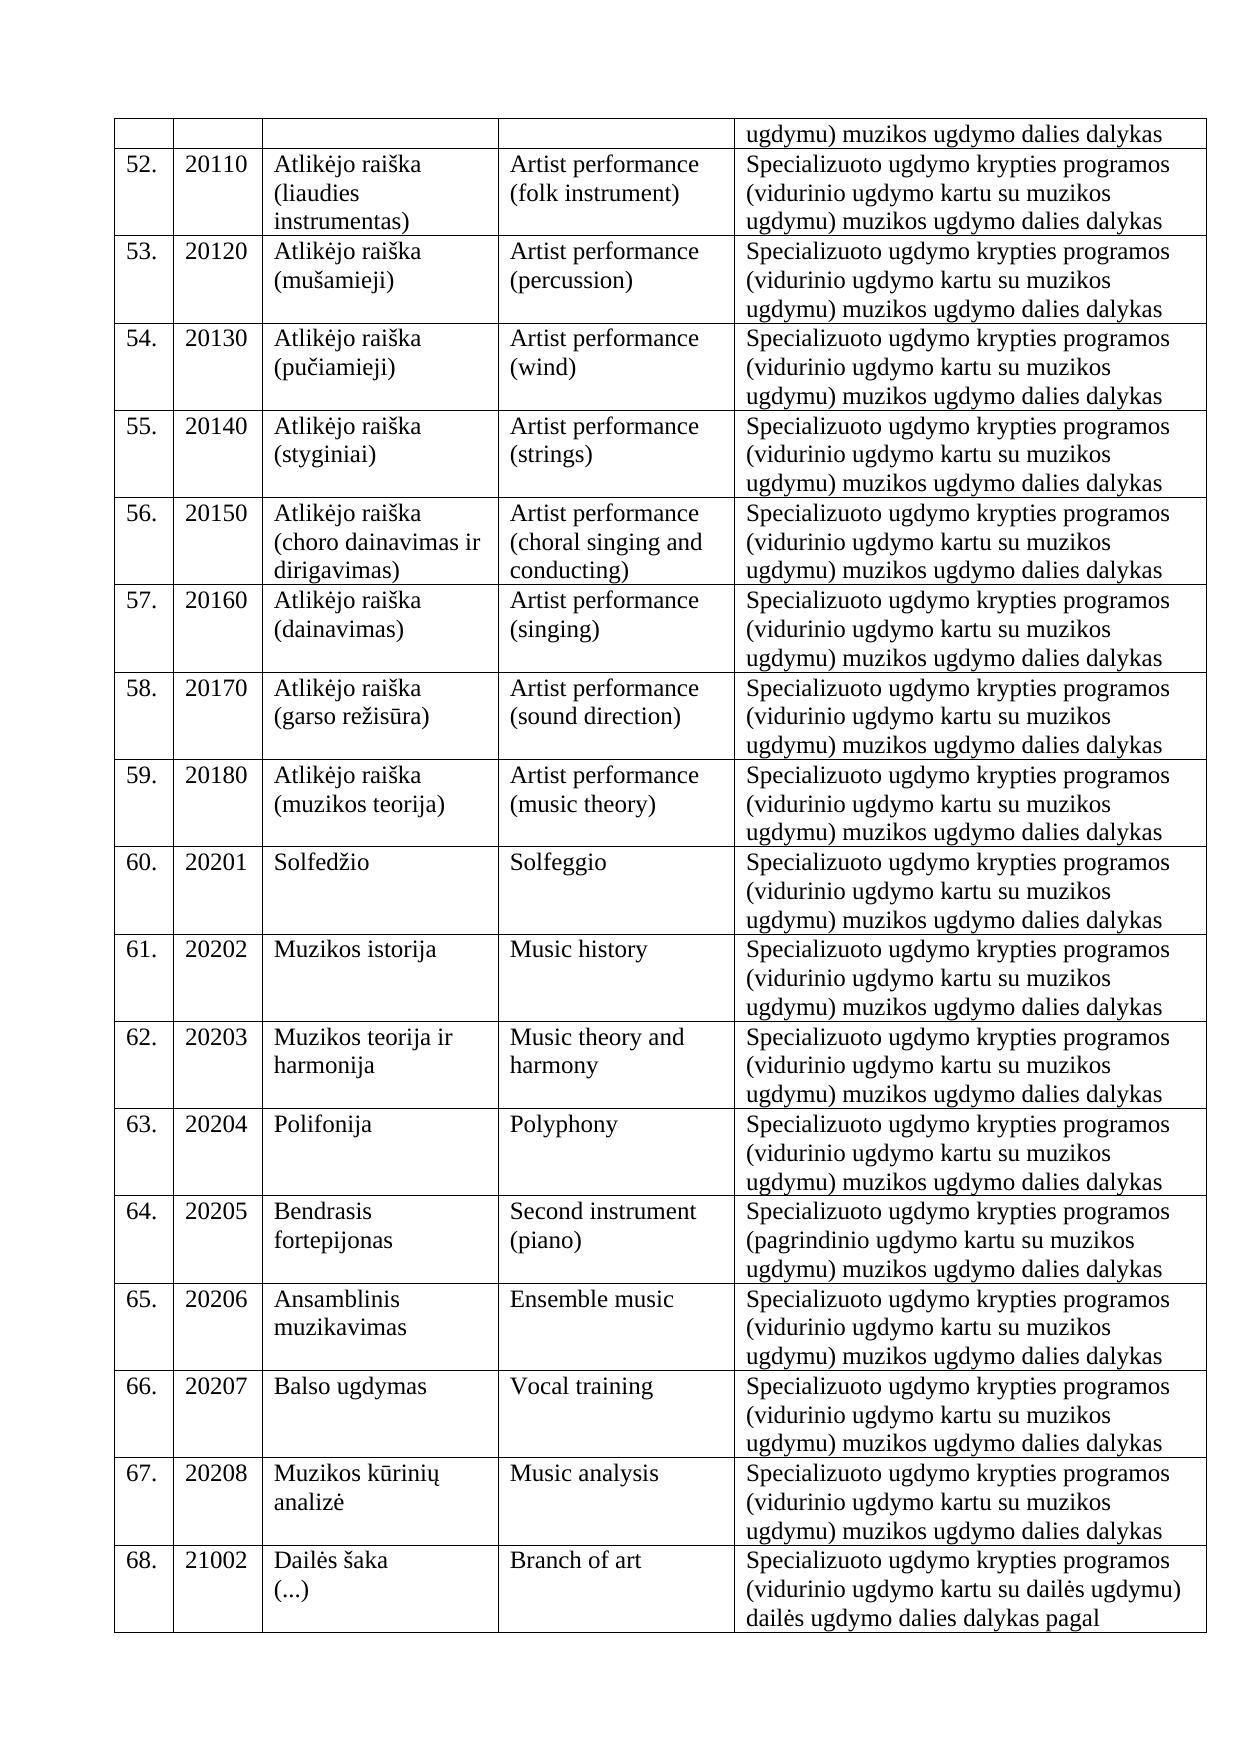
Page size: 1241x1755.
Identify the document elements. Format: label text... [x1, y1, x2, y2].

table_cell Atlikėjo raiška (choro dainavimas ir dirigavimas) [263, 498, 498, 584]
table_cell Specializuoto ugdymo krypties programos (vidurinio ugdymo kartu su muzikos ugdymu) muzikos ugdymo dalies dalykas [735, 935, 1206, 1021]
table_cell Atlikėjo raiška (liaudies instrumentas) [263, 149, 498, 235]
table_cell Specializuoto ugdymo krypties programos (vidurinio ugdymo kartu su muzikos ugdymu) muzikos ugdymo dalies dalykas [735, 411, 1206, 497]
table_cell Atlikėjo raiška (dainavimas) [263, 585, 498, 672]
table_cell Muzikos teorija ir harmonija [263, 1022, 498, 1108]
table_cell ugdymu) muzikos ugdymo dalies dalykas [735, 119, 1206, 148]
table_cell Specializuoto ugdymo krypties programos (vidurinio ugdymo kartu su muzikos ugdymu) muzikos ugdymo dalies dalykas [735, 847, 1206, 933]
table_cell 20203 [174, 1022, 262, 1108]
table_cell 20207 [174, 1371, 262, 1457]
table_cell 57. [115, 585, 173, 672]
table_cell Specializuoto ugdymo krypties programos (vidurinio ugdymo kartu su muzikos ugdymu) muzikos ugdymo dalies dalykas [735, 1458, 1206, 1544]
table_cell 67. [115, 1458, 173, 1544]
table_cell Specializuoto ugdymo krypties programos (vidurinio ugdymo kartu su dailės ugdymu) dailės ugdymo dalies dalykas pagal [735, 1546, 1206, 1632]
table_cell Artist performance (strings) [499, 411, 734, 497]
table_cell 65. [115, 1284, 173, 1370]
table_cell 20150 [174, 498, 262, 584]
table_cell 58. [115, 673, 173, 759]
table_cell 20110 [174, 149, 262, 235]
table_cell Specializuoto ugdymo krypties programos (vidurinio ugdymo kartu su muzikos ugdymu) muzikos ugdymo dalies dalykas [735, 149, 1206, 235]
table_cell Atlikėjo raiška (garso režisūra) [263, 673, 498, 759]
table_cell Atlikėjo raiška (mušamieji) [263, 236, 498, 322]
table_cell 20180 [174, 760, 262, 846]
table_cell Artist performance (singing) [499, 585, 734, 672]
table_cell 64. [115, 1196, 173, 1283]
table_cell Polyphony [499, 1109, 734, 1195]
table_cell Atlikėjo raiška (pučiamieji) [263, 324, 498, 410]
table_cell Second instrument (piano) [499, 1196, 734, 1283]
table_cell 59. [115, 760, 173, 846]
table_cell Solfedžio [263, 847, 498, 933]
table_cell 55. [115, 411, 173, 497]
table_cell 20130 [174, 324, 262, 410]
table_cell Artist performance (folk instrument) [499, 149, 734, 235]
table_cell 52. [115, 149, 173, 235]
table_cell Solfeggio [499, 847, 734, 933]
table_cell Specializuoto ugdymo krypties programos (pagrindinio ugdymo kartu su muzikos ugdymu) muzikos ugdymo dalies dalykas [735, 1196, 1206, 1283]
table_cell Specializuoto ugdymo krypties programos (vidurinio ugdymo kartu su muzikos ugdymu) muzikos ugdymo dalies dalykas [735, 760, 1206, 846]
table_cell Specializuoto ugdymo krypties programos (vidurinio ugdymo kartu su muzikos ugdymu) muzikos ugdymo dalies dalykas [735, 673, 1206, 759]
table_cell Artist performance (sound direction) [499, 673, 734, 759]
table_cell Artist performance (percussion) [499, 236, 734, 322]
table_cell [174, 119, 262, 148]
table_cell Specializuoto ugdymo krypties programos (vidurinio ugdymo kartu su muzikos ugdymu) muzikos ugdymo dalies dalykas [735, 1284, 1206, 1370]
table_cell Artist performance (choral singing and conducting) [499, 498, 734, 584]
table_cell [499, 119, 734, 148]
table_cell 20120 [174, 236, 262, 322]
table_cell 20201 [174, 847, 262, 933]
table_cell 54. [115, 324, 173, 410]
table_cell Branch of art [499, 1546, 734, 1632]
table_cell 21002 [174, 1546, 262, 1632]
table_cell 63. [115, 1109, 173, 1195]
table_cell 20160 [174, 585, 262, 672]
table_cell Atlikėjo raiška (styginiai) [263, 411, 498, 497]
table_cell Specializuoto ugdymo krypties programos (vidurinio ugdymo kartu su muzikos ugdymu) muzikos ugdymo dalies dalykas [735, 324, 1206, 410]
table_cell 66. [115, 1371, 173, 1457]
table_cell Polifonija [263, 1109, 498, 1195]
table_cell 20205 [174, 1196, 262, 1283]
table_cell Bendrasis fortepijonas [263, 1196, 498, 1283]
table_cell Specializuoto ugdymo krypties programos (vidurinio ugdymo kartu su muzikos ugdymu) muzikos ugdymo dalies dalykas [735, 498, 1206, 584]
table_cell [115, 119, 173, 148]
table_cell 62. [115, 1022, 173, 1108]
table_cell Muzikos istorija [263, 935, 498, 1021]
table_cell 60. [115, 847, 173, 933]
table_cell Specializuoto ugdymo krypties programos (vidurinio ugdymo kartu su muzikos ugdymu) muzikos ugdymo dalies dalykas [735, 1022, 1206, 1108]
table_cell 20202 [174, 935, 262, 1021]
table_cell 20170 [174, 673, 262, 759]
table_cell 20208 [174, 1458, 262, 1544]
table_cell Artist performance (music theory) [499, 760, 734, 846]
table_cell Dailės šaka (...) [263, 1546, 498, 1632]
table_cell Specializuoto ugdymo krypties programos (vidurinio ugdymo kartu su muzikos ugdymu) muzikos ugdymo dalies dalykas [735, 1371, 1206, 1457]
table_cell 20140 [174, 411, 262, 497]
table_cell 61. [115, 935, 173, 1021]
table_cell 53. [115, 236, 173, 322]
table_cell Specializuoto ugdymo krypties programos (vidurinio ugdymo kartu su muzikos ugdymu) muzikos ugdymo dalies dalykas [735, 1109, 1206, 1195]
table_cell Ansamblinis muzikavimas [263, 1284, 498, 1370]
table_cell Ensemble music [499, 1284, 734, 1370]
table_cell 20204 [174, 1109, 262, 1195]
table_cell Music theory and harmony [499, 1022, 734, 1108]
table_cell Balso ugdymas [263, 1371, 498, 1457]
table_cell Music history [499, 935, 734, 1021]
table_cell [263, 119, 498, 148]
table_cell Atlikėjo raiška (muzikos teorija) [263, 760, 498, 846]
table_cell Specializuoto ugdymo krypties programos (vidurinio ugdymo kartu su muzikos ugdymu) muzikos ugdymo dalies dalykas [735, 585, 1206, 672]
table_cell 68. [115, 1546, 173, 1632]
table_cell Muzikos kūrinių analizė [263, 1458, 498, 1544]
table_cell Artist performance (wind) [499, 324, 734, 410]
table_cell Music analysis [499, 1458, 734, 1544]
table_cell 20206 [174, 1284, 262, 1370]
table_cell Vocal training [499, 1371, 734, 1457]
table_cell 56. [115, 498, 173, 584]
table_cell Specializuoto ugdymo krypties programos (vidurinio ugdymo kartu su muzikos ugdymu) muzikos ugdymo dalies dalykas [735, 236, 1206, 322]
